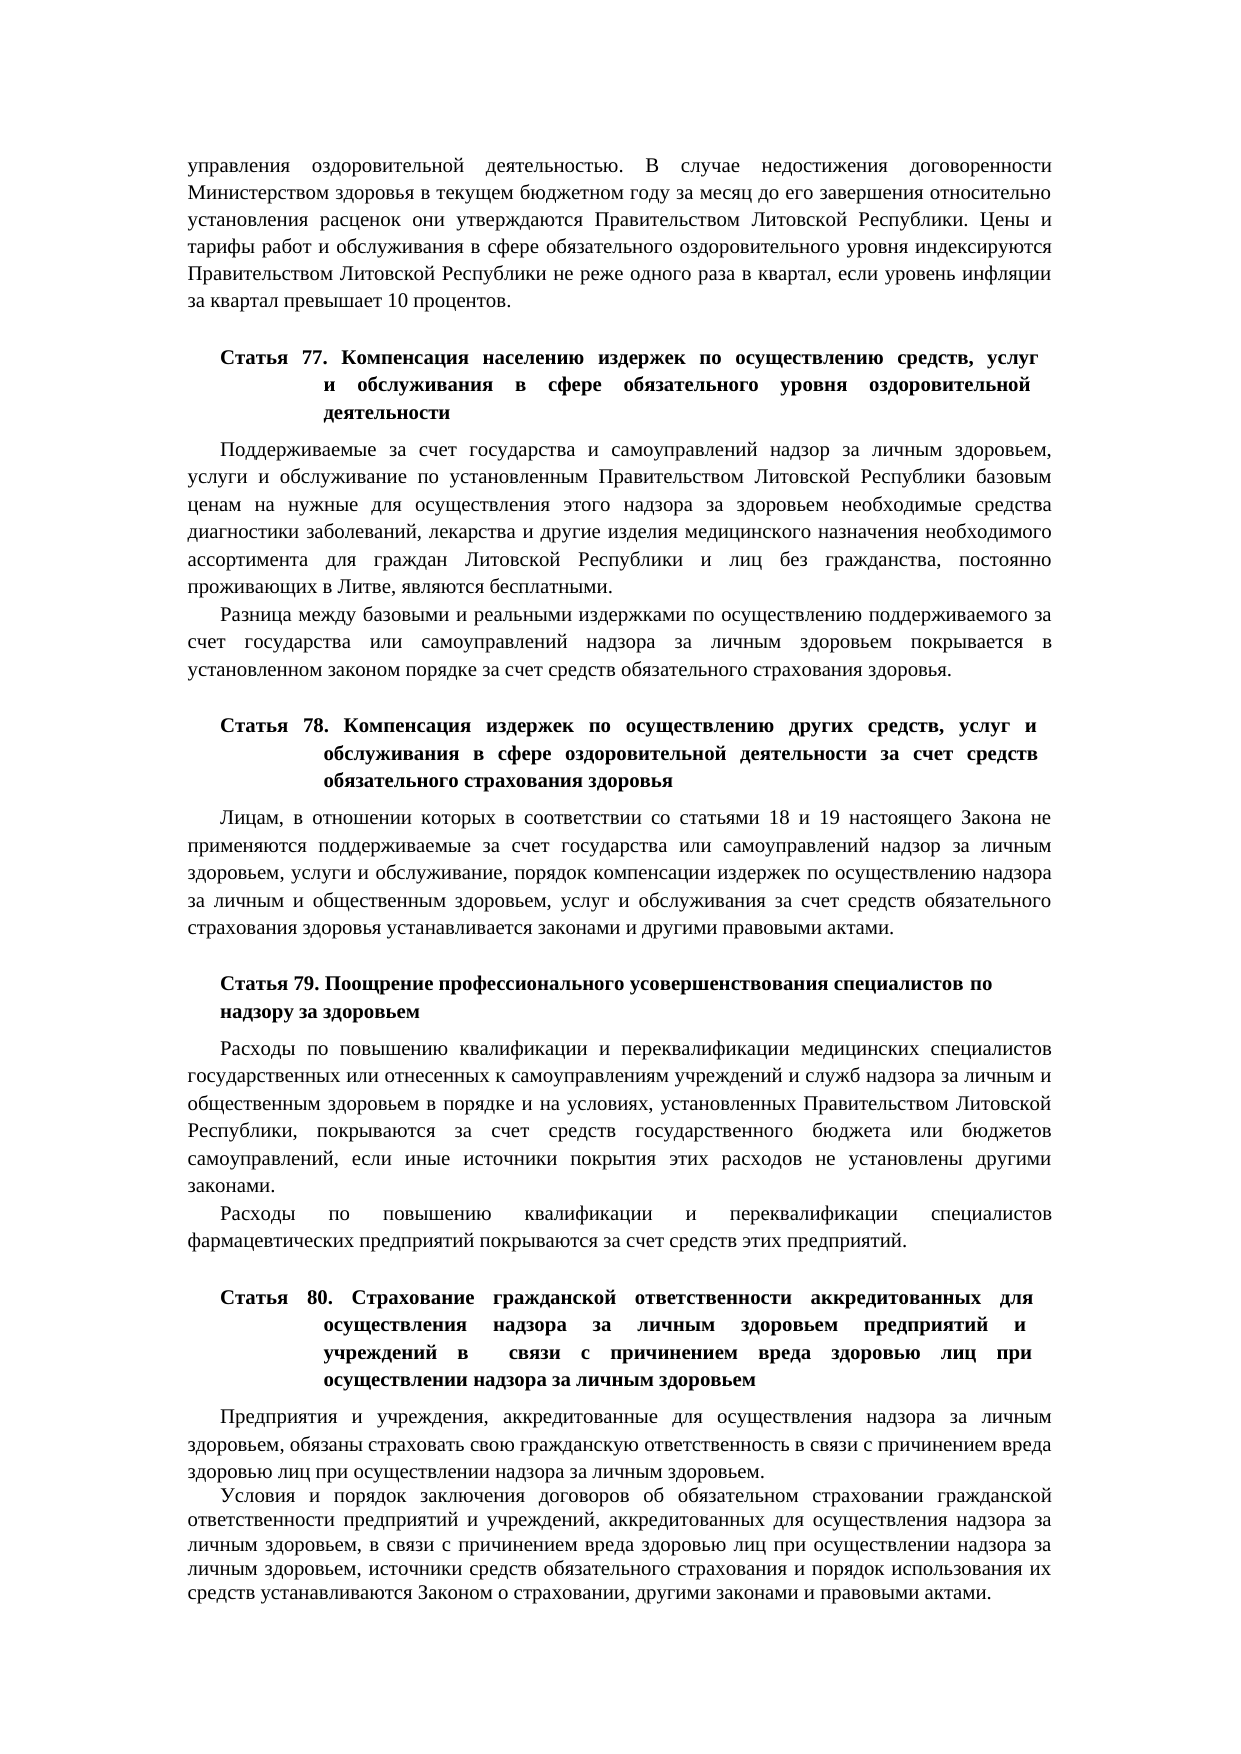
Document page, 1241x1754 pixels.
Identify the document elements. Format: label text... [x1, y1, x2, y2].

text Статья 79. Поощрение профессионального усовершенствования специалистов по надзору за здоровьем [220, 968, 1053, 1023]
text Предприятия и учреждения, аккредитованные для осуществления надзора за личным здоровьем, обязаны страховать свою гражданскую ответственность в связи с причинением вреда здоровью лиц при осуществлении надзора за личным здоровьем. [187, 1401, 1053, 1483]
text Условия и порядок заключения договоров об обязательном страховании гражданской ответственности предприятий и учреждений, аккредитованных для осуществления надзора за личным здоровьем, в связи с причинением вреда здоровью лиц при осуществлении надзора за личным здоровьем, источники средств обязательного страхования и порядок использования их средств устанавливаются Законом о страховании, другими законами и правовыми актами. [187, 1483, 1053, 1604]
text Разница между базовыми и реальными издержками по осуществлению поддерживаемого за счет государства или самоуправлений надзора за личным здоровьем покрывается в установленном законом порядке за счет средств обязательного страхования здоровья. [187, 598, 1053, 681]
text управления оздоровительной деятельностью. В случае недостижения договоренности Министерством здоровья в текущем бюджетном году за месяц до его завершения относительно установления расценок они утверждаются Правительством Литовской Республики. Цены и тарифы работ и обслуживания в сфере обязательного оздоровительного уровня индексируются Правительством Литовской Республики не реже одного раза в квартал, если уровень инфляции за квартал превышает 10 процентов. [187, 150, 1053, 312]
text Поддерживаемые за счет государства и самоуправлений надзор за личным здоровьем, услуги и обслуживание по установленным Правительством Литовской Республики базовым ценам на нужные для осуществления этого надзора за здоровьем необходимые средства диагностики заболеваний, лекарства и другие изделия медицинского назначения необходимого ассортимента для граждан Литовской Республики и лиц без гражданства, постоянно проживающих в Литве, являются бесплатными. [187, 433, 1053, 598]
text Статья 78. Компенсация издержек по осуществлению других средств, услуг и обслуживания в сфере оздоровительной деятельности за счет средств обязательного страхования здоровья [220, 709, 1053, 792]
text Статья 77. Компенсация населению издержек по осуществлению средств, услуг и обслуживания в сфере обязательного уровня оздоровительной деятельности [220, 341, 1053, 424]
text Расходы по повышению квалификации и переквалификации специалистов фармацевтических предприятий покрываются за счет средств этих предприятий. [187, 1197, 1053, 1252]
text Статья 80. Страхование гражданской ответственности аккредитованных для осуществления надзора за личным здоровьем предприятий и учреждений в связи с причинением вреда здоровью лиц при осуществлении надзора за личным здоровьем [220, 1281, 1053, 1391]
text Лицам, в отношении которых в соответствии со статьями 18 и 19 настоящего Закона не применяются поддерживаемые за счет государства или самоуправлений надзор за личным здоровьем, услуги и обслуживание, порядок компенсации издержек по осуществлению надзора за личным и общественным здоровьем, услуг и обслуживания за счет средств обязательного страхования здоровья устанавливается законами и другими правовыми актами. [187, 802, 1053, 939]
text Расходы по повышению квалификации и переквалификации медицинских специалистов государственных или отнесенных к самоуправлениям учреждений и служб надзора за личным и общественным здоровьем в порядке и на условиях, установленных Правительством Литовской Республики, покрываются за счет средств государственного бюджета или бюджетов самоуправлений, если иные источники покрытия этих расходов не установлены другими законами. [187, 1032, 1053, 1197]
